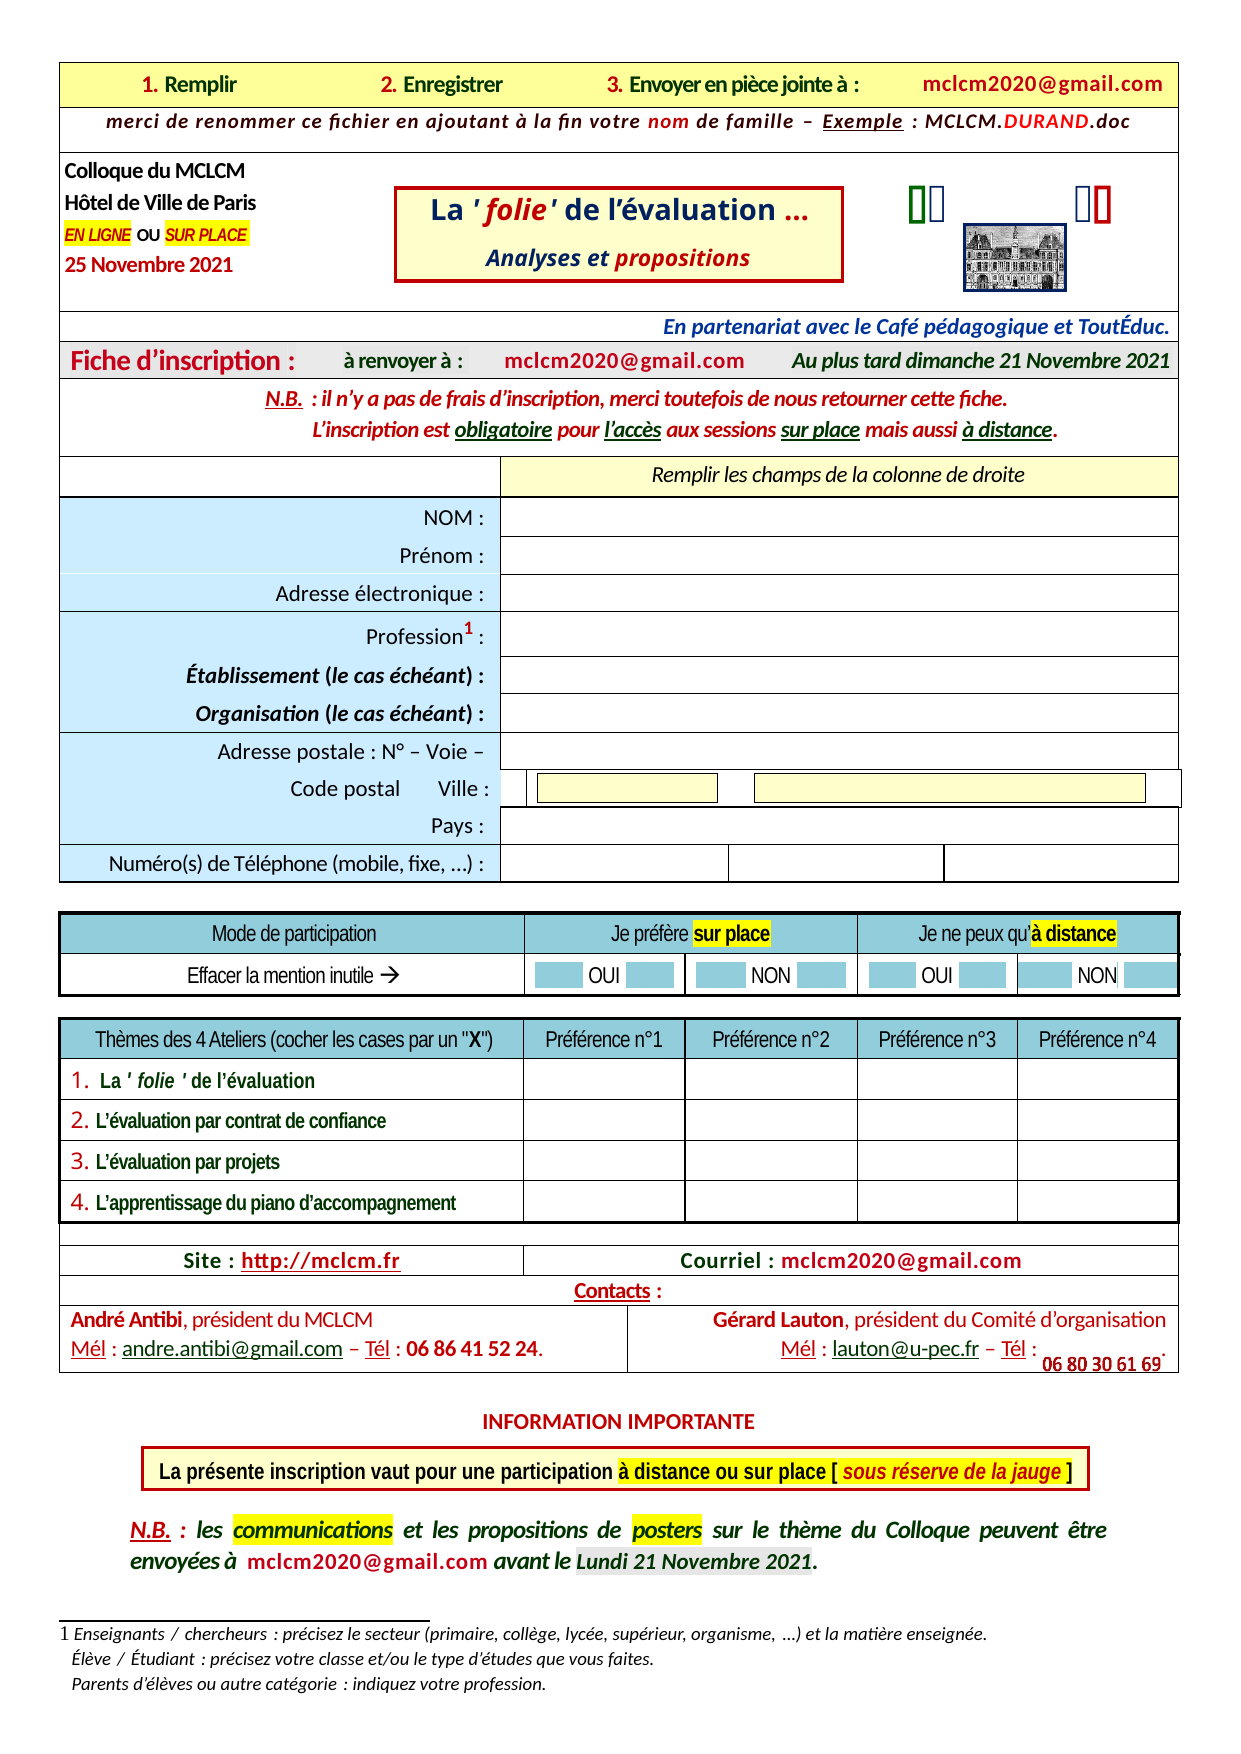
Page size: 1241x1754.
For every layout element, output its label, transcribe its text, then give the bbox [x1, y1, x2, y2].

table_cell 4. L’apprentissage du piano d’accompagnement [61, 1181, 523, 1221]
table_cell 2. L’évaluation par contrat de confiance [61, 1100, 523, 1139]
table_cell [729, 845, 943, 881]
table_cell [501, 575, 1178, 611]
table_cell [858, 1100, 1017, 1139]
table_cell Colloque du MCLCM Hôtel de Ville de Paris en ligne ou sur place 25 Novembre 2021 [60, 153, 396, 311]
table_cell Contacts : [60, 1276, 70, 1304]
table_cell 3. L’évaluation par projets [61, 1141, 523, 1180]
table_cell [1018, 1173, 1177, 1180]
table_cell Préférence n°4 [1018, 1020, 1177, 1026]
table_cell   [843, 153, 1178, 311]
table_header 3. Envoyer en pièce jointe à : [564, 63, 907, 107]
table_cell Établissement (le cas échéant) : [60, 656, 500, 693]
table_cell [527, 770, 1181, 806]
table_header mclcm2020@gmail.com [907, 63, 1178, 107]
table_cell Remplir les champs de la colonne de droite [501, 457, 1178, 496]
table_cell NOM : [60, 498, 500, 536]
table_cell [858, 1059, 1017, 1099]
table_header [538, 774, 717, 802]
table_cell à renvoyer à : [320, 342, 480, 378]
table_header [718, 773, 754, 802]
table_cell La ' folie ' de l’évaluation … Analyses et propositions [397, 190, 841, 279]
table_cell Je préfère sur place [525, 915, 857, 953]
table_cell Site : http://mclcm.fr [60, 1246, 523, 1275]
table_cell NON [1018, 988, 1177, 994]
table_cell Gérard Lauton, président du Comité d’organisation Mél : lauton@u-pec.fr – Tél : . [628, 1306, 1178, 1372]
table_cell [59, 995, 1181, 1017]
table_cell [686, 1141, 857, 1180]
table_cell [858, 1181, 1017, 1221]
table_cell Organisation (le cas échéant) : [60, 693, 500, 732]
table_cell [1018, 1214, 1177, 1221]
table_cell [501, 733, 1178, 769]
table_cell [1018, 1100, 1177, 1107]
table_cell Préférence n°1 [524, 1020, 684, 1058]
table_cell Effacer la mention inutile  [61, 954, 524, 994]
table_cell OUI [858, 954, 1017, 994]
table_cell INFORMATION IMPORTANTE [59, 1404, 1178, 1446]
table_cell NON [1018, 954, 1177, 962]
table_cell [1018, 1181, 1177, 1188]
table_cell [1018, 1141, 1177, 1147]
table_cell [524, 1141, 684, 1180]
table_cell Mode de participation [61, 915, 524, 953]
table_cell [501, 694, 1178, 732]
table_cell [501, 808, 1178, 844]
table_cell mclcm2020@gmail.com [480, 342, 769, 378]
table_cell [686, 1100, 857, 1139]
table_cell Adresse électronique : [60, 574, 500, 611]
table_cell Code postal Ville : [60, 769, 501, 806]
table_cell [501, 498, 1178, 536]
table_header 2. Enregistrer [320, 63, 564, 107]
table_cell [524, 1100, 684, 1139]
table_cell Préférence n°2 [686, 1020, 857, 1058]
table_cell Je ne peux qu’à distance [858, 915, 1177, 953]
table_cell [945, 845, 1178, 881]
table_cell En partenariat avec le Café pédagogique et ToutÉduc. [60, 312, 1178, 341]
table_cell [1090, 1446, 1178, 1488]
table_cell [501, 537, 1178, 573]
table_cell Préférence n°4 [1018, 1052, 1177, 1058]
table_cell [1018, 1133, 1177, 1139]
table_cell NON [686, 954, 857, 994]
table_cell [524, 1059, 684, 1099]
table_cell [59, 1446, 141, 1488]
table_cell [686, 1059, 857, 1099]
table_cell [59, 883, 1178, 911]
table_cell [396, 153, 843, 186]
table_cell Profession : [60, 612, 500, 656]
table_cell Adresse postale : N° – Voie – [60, 733, 500, 769]
table_cell [501, 770, 526, 806]
table_cell [501, 845, 728, 881]
table_cell [1018, 1059, 1177, 1066]
table_cell Fiche d’inscription : [60, 342, 320, 378]
table_cell [686, 1181, 857, 1221]
table_cell [858, 1141, 1017, 1180]
table_cell Au plus tard dimanche 21 Novembre 2021 [769, 342, 1178, 378]
table_cell Courriel : mclcm2020@gmail.com [524, 1246, 1178, 1275]
table_cell Thèmes des 4 Ateliers (cocher les cases par un "X") [61, 1020, 523, 1058]
table_cell [60, 457, 500, 496]
table_cell Contacts : [1167, 1276, 1178, 1304]
table_cell [1018, 1092, 1177, 1099]
table_cell OUI [525, 954, 684, 994]
table_cell Numéro(s) de Téléphone (mobile, fixe, …) : [60, 845, 500, 881]
table_cell [501, 612, 1178, 656]
table_cell [60, 1224, 1178, 1245]
table_cell La présente inscription vaut pour une participation à distance ou sur place [ sous réserve de la jauge ] [144, 1449, 1087, 1488]
table_cell [524, 1181, 684, 1221]
table_header 1. Remplir [60, 63, 320, 107]
table_header [755, 774, 1145, 802]
table_cell N.B. : il n’y a pas de frais d’inscription, merci toutefois de nous retourner cette fiche. L’inscription est obligatoire pour l’accès aux sessions sur place mais aussi à distance. [60, 379, 1178, 456]
table_cell Pays : [60, 806, 500, 844]
text N.B. : les communications et les propositions de posters sur le thème du Colloque peuvent être envoyées à mclcm2020@gmail.com avant le Lundi 21 Novembre 2021. [130, 1514, 1110, 1575]
table_cell [396, 283, 843, 311]
table_cell Prénom : [60, 536, 500, 573]
table_cell Préférence n°3 [858, 1020, 1017, 1058]
table_cell 1. La ' folie ' de l’évaluation [61, 1059, 523, 1099]
table_cell merci de renommer ce fichier en ajoutant à la fin votre nom de famille – Exemple : MCLCM.DURAND.doc [60, 108, 1178, 152]
table_cell André Antibi, président du MCLCM Mél : andre.antibi@gmail.com – Tél : 06 86 41 52 24. [60, 1306, 627, 1372]
table_cell [501, 657, 1178, 693]
table_cell [59, 1373, 1178, 1404]
